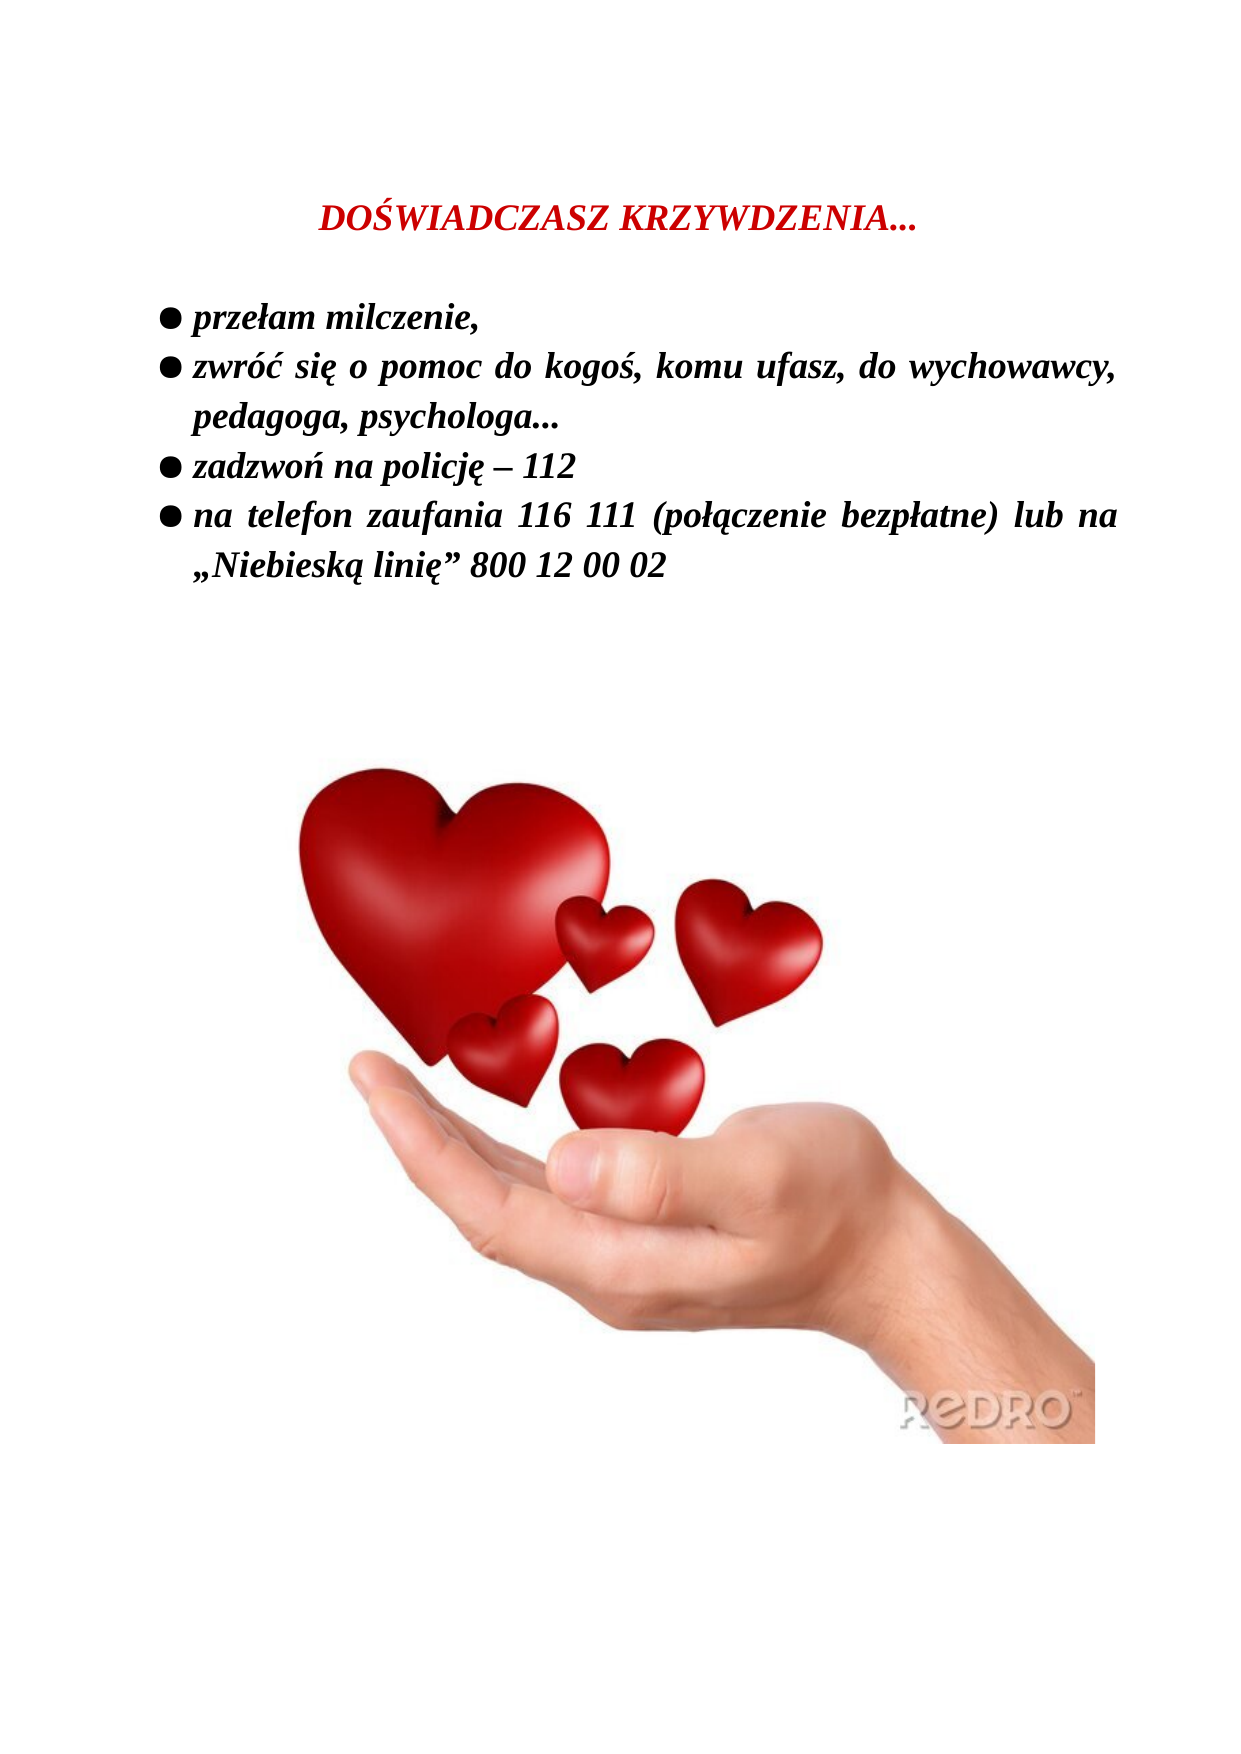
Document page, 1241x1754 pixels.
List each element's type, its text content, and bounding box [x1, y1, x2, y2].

list zadzwoń na policję – 112 [156, 443, 1122, 486]
picture [145, 691, 1096, 1444]
text DOŚWIADCZASZ KRZYWDZENIA... [118, 195, 1122, 238]
list na telefon zaufania 116 111 (połączenie bezpłatne) lub na „Niebieską linię” 800 12 00 02 [156, 493, 1122, 585]
list zwróć się o pomoc do kogoś, komu ufasz, do wychowawcy, pedagoga, psychologa... [156, 344, 1122, 437]
list przełam milczenie, [156, 294, 1122, 337]
